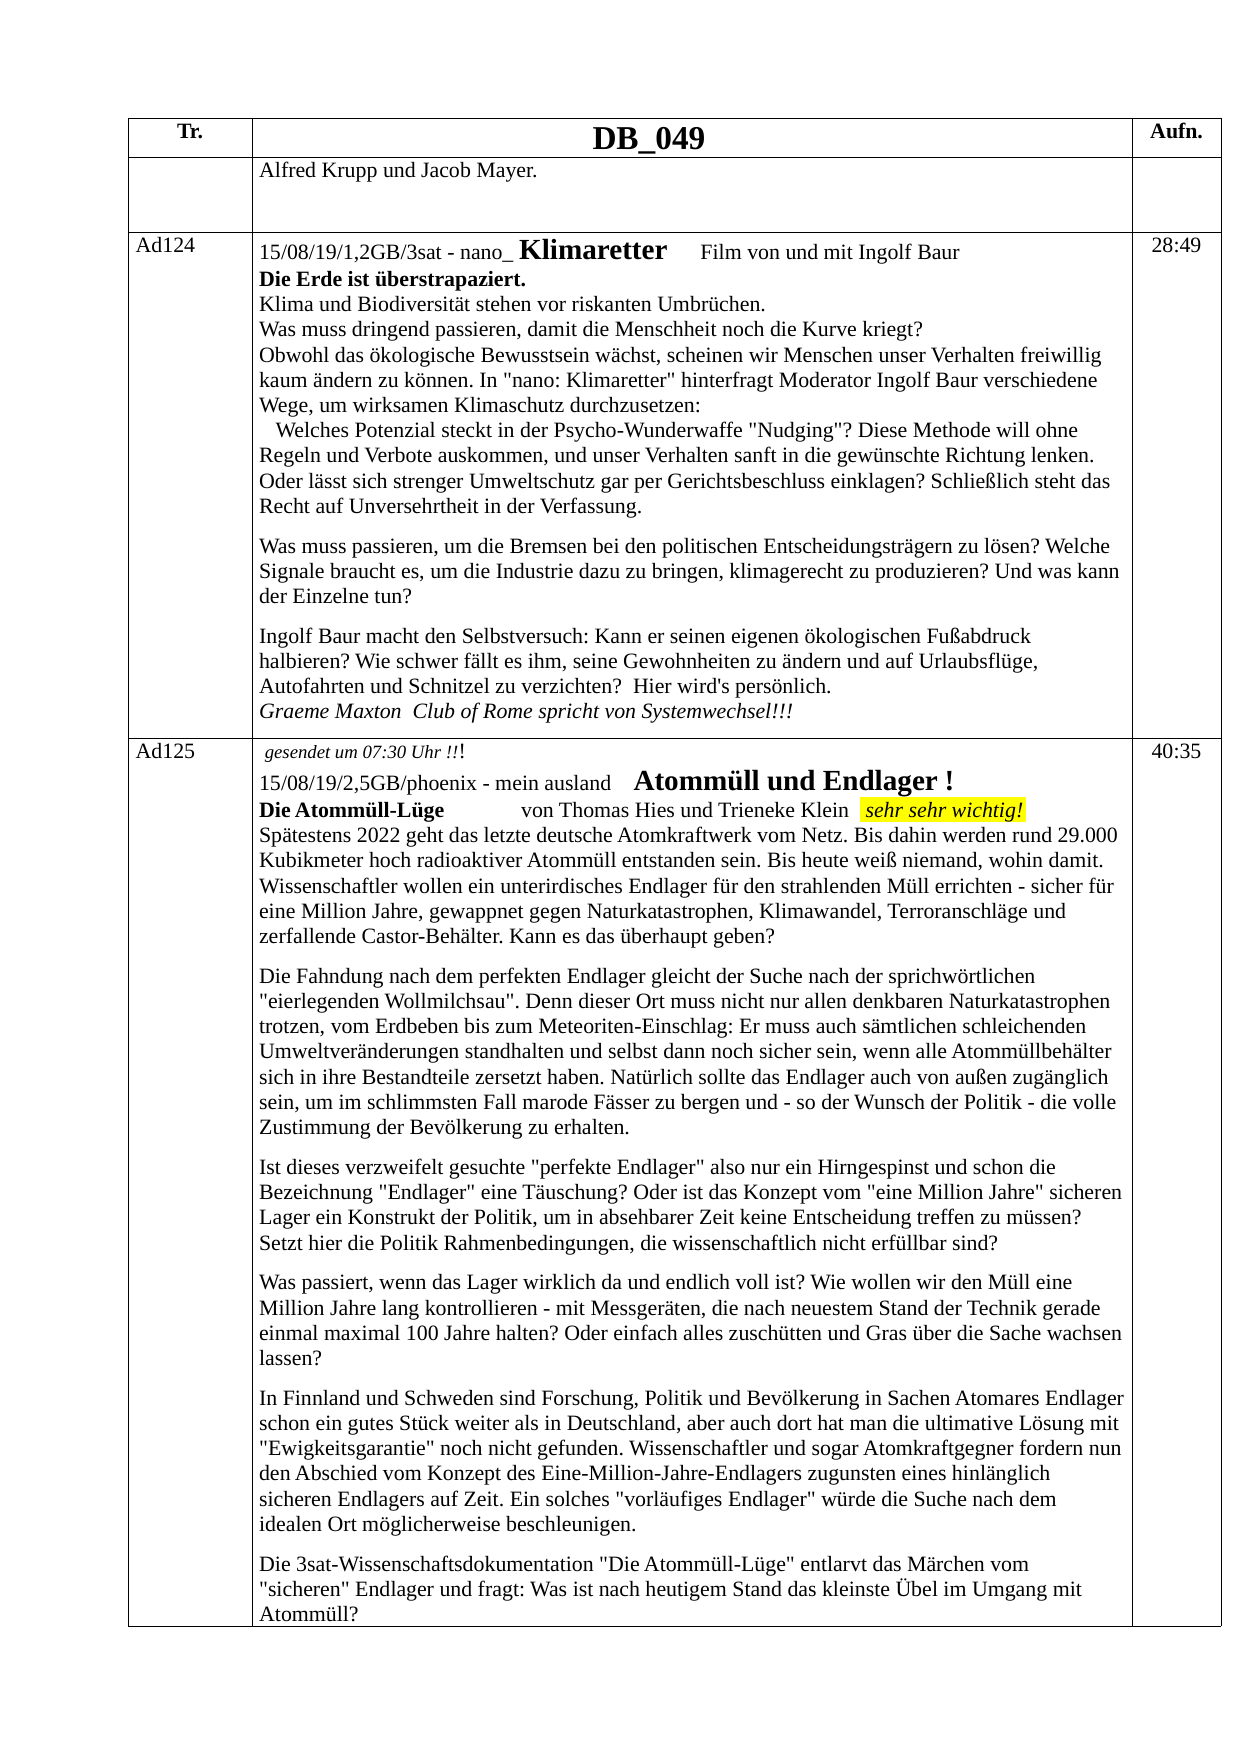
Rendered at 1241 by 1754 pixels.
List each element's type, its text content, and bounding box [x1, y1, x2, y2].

table_cell gesendet um 07:30 Uhr !!! 15/08/19/2,5GB/phoenix - mein ausland Atommüll und Endlager ! Die Atommüll-Lüge von Thomas Hies und Trieneke Klein sehr sehr wichtig! Spätestens 2022 geht das letzte deutsche Atomkraftwerk vom Netz. Bis dahin werden rund 29.000 Kubikmeter hoch radioaktiver Atommüll entstanden sein. Bis heute weiß niemand, wohin damit. Wissenschaftler wollen ein unterirdisches Endlager für den strahlenden Müll errichten - sicher für eine Million Jahre, gewappnet gegen Naturkatastrophen, Klimawandel, Terroranschläge und zerfallende Castor-Behälter. Kann es das überhaupt geben? Die Fahndung nach dem perfekten Endlager gleicht der Suche nach der sprichwörtlichen "eierlegenden Wollmilchsau". Denn dieser Ort muss nicht nur allen denkbaren Naturkatastrophen trotzen, vom Erdbeben bis zum Meteoriten-Einschlag: Er muss auch sämtlichen schleichenden Umweltveränderungen standhalten und selbst dann noch sicher sein, wenn alle Atommüllbehälter sich in ihre Bestandteile zersetzt haben. Natürlich sollte das Endlager auch von außen zugänglich sein, um im schlimmsten Fall marode Fässer zu bergen und - so der Wunsch der Politik - die volle Zustimmung der Bevölkerung zu erhalten. Ist dieses verzweifelt gesuchte "perfekte Endlager" also nur ein Hirngespinst und schon die Bezeichnung "Endlager" eine Täuschung? Oder ist das Konzept vom "eine Million Jahre" sicheren Lager ein Konstrukt der Politik, um in absehbarer Zeit keine Entscheidung treffen zu müssen? Setzt hier die Politik Rahmenbedingungen, die wissenschaftlich nicht erfüllbar sind? Was passiert, wenn das Lager wirklich da und endlich voll ist? Wie wollen wir den Müll eine Million Jahre lang kontrollieren - mit Messgeräten, die nach neuestem Stand der Technik gerade einmal maximal 100 Jahre halten? Oder einfach alles zuschütten und Gras über die Sache wachsen lassen? In Finnland und Schweden sind Forschung, Politik und Bevölkerung in Sachen Atomares Endlager schon ein gutes Stück weiter als in Deutschland, aber auch dort hat man die ultimative Lösung mit "Ewigkeitsgarantie" noch nicht gefunden. Wissenschaftler und sogar Atomkraftgegner fordern nun den Abschied vom Konzept des Eine-Million-Jahre-Endlagers zugunsten eines hinlänglich sicheren Endlagers auf Zeit. Ein solches "vorläufiges Endlager" würde die Suche nach dem idealen Ort möglicherweise beschleunigen. Die 3sat-Wissenschaftsdokumentation "Die Atommüll-Lüge" entlarvt das Märchen vom "sicheren" Endlager und fragt: Was ist nach heutigem Stand das kleinste Übel im Umgang mit Atommüll? [253, 739, 1132, 1626]
table_header DB_049 [253, 119, 1132, 157]
table_cell [1133, 158, 1221, 232]
table_cell 15/08/19/1,2GB/3sat - nano_ Klimaretter Film von und mit Ingolf Baur Die Erde ist überstrapaziert. Klima und Biodiversität stehen vor riskanten Umbrüchen. Was muss dringend passieren, damit die Menschheit noch die Kurve kriegt? Obwohl das ökologische Bewusstsein wächst, scheinen wir Menschen unser Verhalten freiwillig kaum ändern zu können. In "nano: Klimaretter" hinterfragt Moderator Ingolf Baur verschiedene Wege, um wirksamen Klimaschutz durchzusetzen: Welches Potenzial steckt in der Psycho-Wunderwaffe "Nudging"? Diese Methode will ohne Regeln und Verbote auskommen, und unser Verhalten sanft in die gewünschte Richtung lenken. Oder lässt sich strenger Umweltschutz gar per Gerichtsbeschluss einklagen? Schließlich steht das Recht auf Unversehrtheit in der Verfassung. Was muss passieren, um die Bremsen bei den politischen Entscheidungsträgern zu lösen? Welche Signale braucht es, um die Industrie dazu zu bringen, klimagerecht zu produzieren? Und was kann der Einzelne tun? Ingolf Baur macht den Selbstversuch: Kann er seinen eigenen ökologischen Fußabdruck halbieren? Wie schwer fällt es ihm, seine Gewohnheiten zu ändern und auf Urlaubsflüge, Autofahrten und Schnitzel zu verzichten? Hier wird's persönlich. Graeme Maxton Club of Rome spricht von Systemwechsel!!! [253, 233, 1132, 738]
table_header Aufn. [1133, 119, 1221, 157]
table_cell [129, 158, 252, 232]
table_cell 28:49 [1133, 233, 1221, 738]
table_cell Ad124 [129, 233, 252, 738]
table_header ­Tr. [129, 119, 252, 157]
table_cell Alfred Krupp und Jacob Mayer. [253, 158, 1132, 232]
table_cell 40:35 [1133, 739, 1221, 1626]
table_cell Ad125 [129, 739, 252, 1626]
